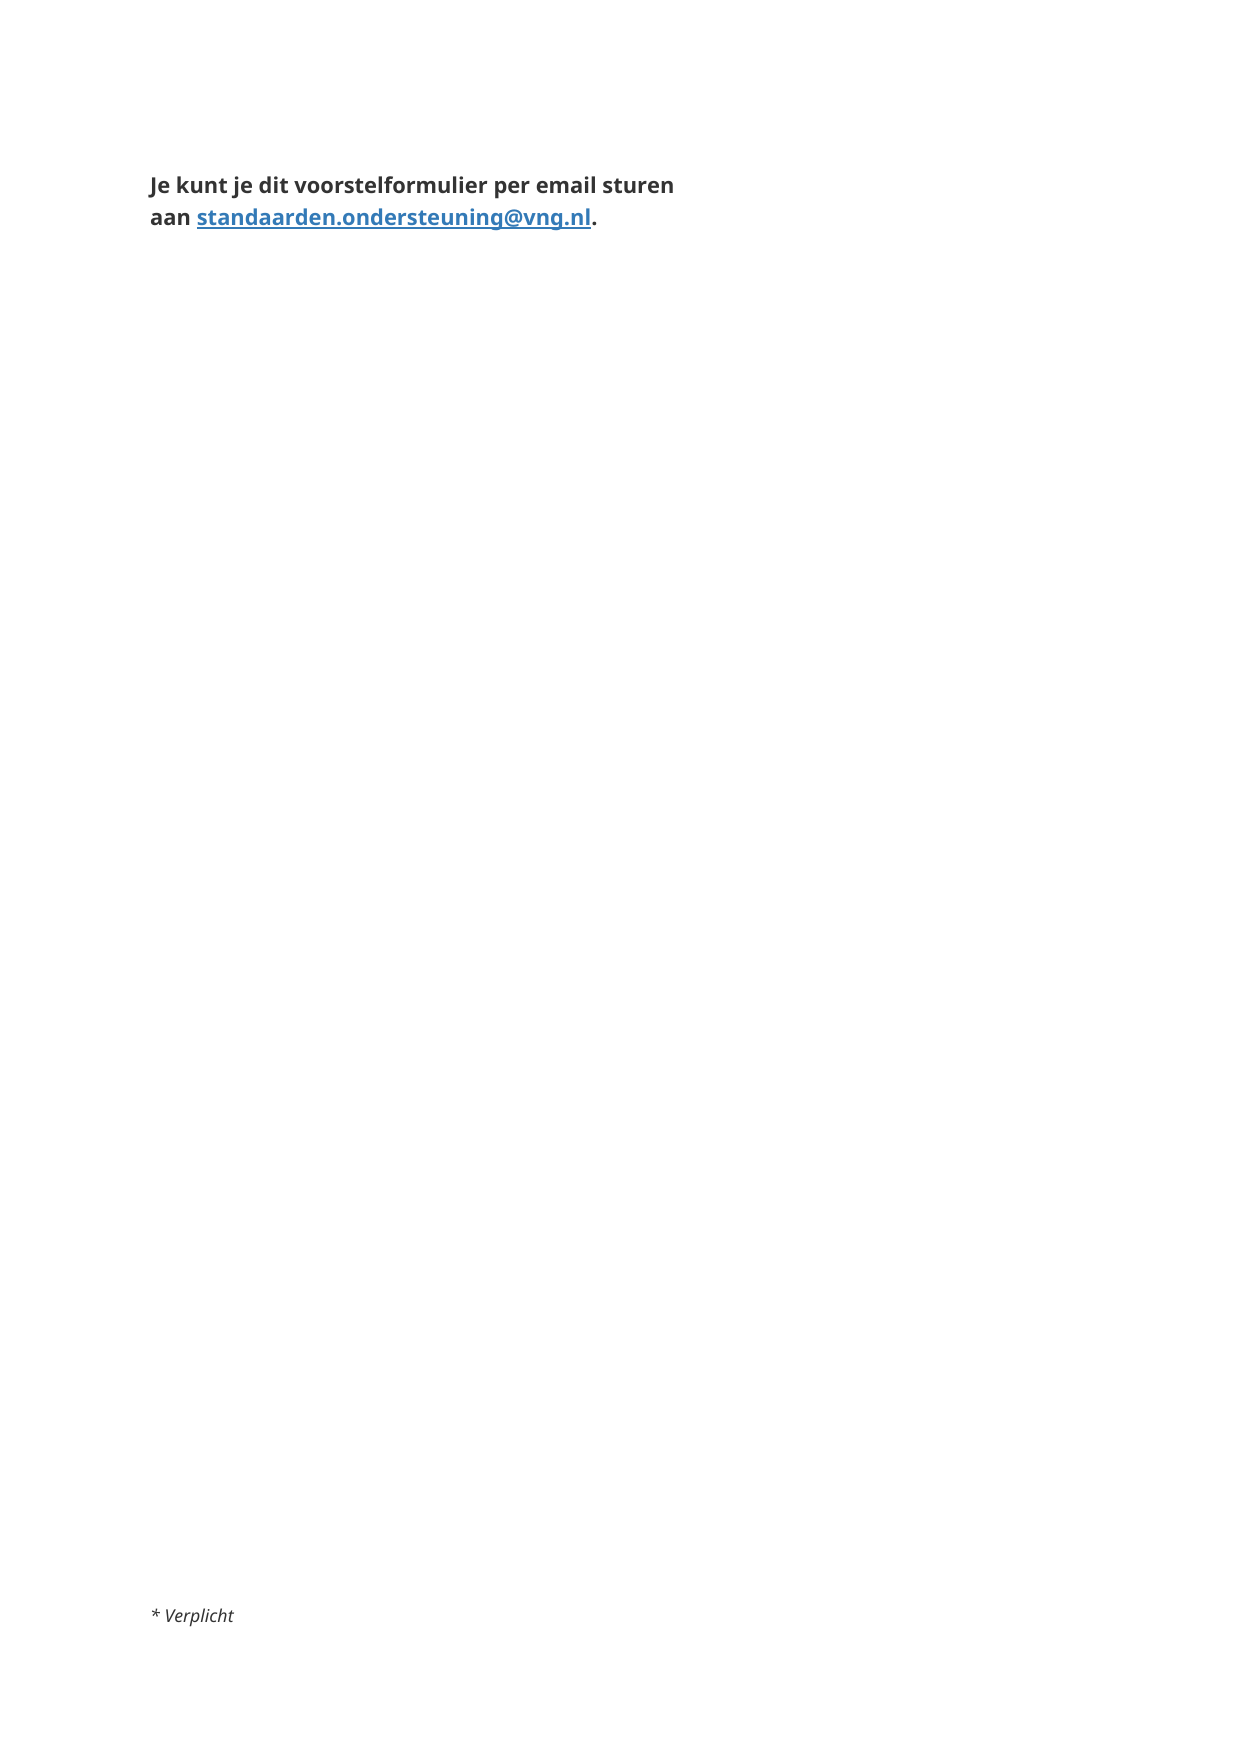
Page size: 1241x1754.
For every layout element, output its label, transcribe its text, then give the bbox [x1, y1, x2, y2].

text Je kunt je dit voorstelformulier per email sturen aan standaarden.ondersteuning@vng.nl. [150, 170, 1090, 232]
